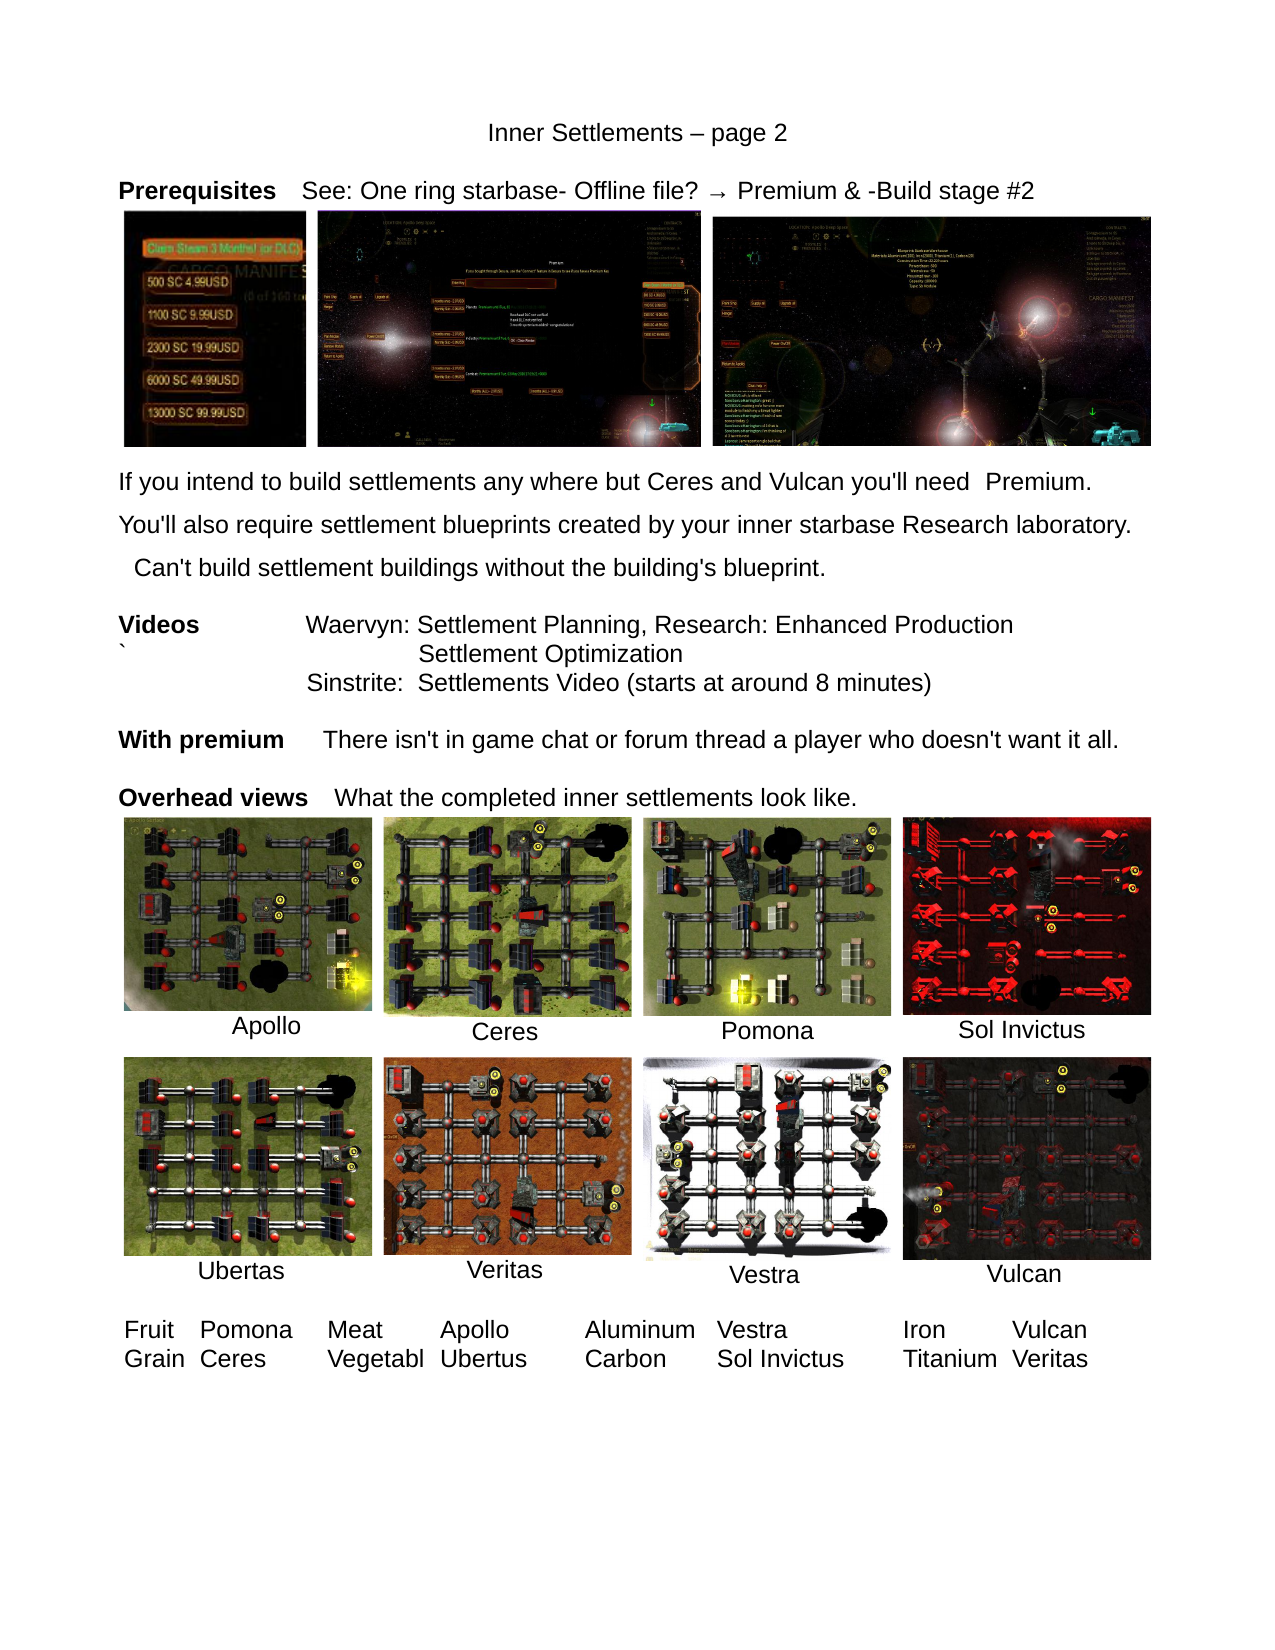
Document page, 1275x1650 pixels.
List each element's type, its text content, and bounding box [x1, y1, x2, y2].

picture [123, 1057, 373, 1256]
text Can't build settlement buildings without the building's blueprint. [134, 553, 1157, 582]
text Overhead views What the completed inner settlements look like. [118, 783, 1157, 812]
picture [123, 817, 373, 1011]
picture [902, 817, 1152, 1015]
table_header Sol Invictus [897, 818, 1157, 1051]
table_header Apollo [118, 818, 378, 1051]
table_header [118, 205, 312, 467]
text Prerequisites See: One ring starbase- Offline file? → Premium & -Build stage #2 [118, 176, 1157, 205]
table_header [378, 812, 637, 817]
text Sinstrite: Settlements Video (starts at around 8 minutes) [306, 668, 1157, 697]
table_header [897, 812, 1157, 817]
table_header Meat Vegetabl [321, 1309, 434, 1378]
table_header [312, 205, 707, 467]
table_cell Vulcan [897, 1051, 1157, 1295]
table_cell Vestra [638, 1051, 897, 1295]
picture [712, 210, 1151, 446]
table_header Apollo Ubertus [434, 1309, 579, 1378]
text Videos Waervyn: Settlement Planning, Research: Enhanced Production [118, 611, 1157, 639]
text With premium There isn't in game chat or forum thread a player who doesn't want it all. [118, 726, 1157, 754]
table_header Aluminum Carbon [579, 1309, 711, 1378]
picture [317, 210, 701, 447]
picture [643, 817, 892, 1016]
table_header Fruit Grain [118, 1309, 194, 1378]
text You'll also require settlement blueprints created by your inner starbase Research laboratory. [118, 510, 1157, 539]
table_header Vulcan Veritas [1006, 1309, 1157, 1378]
table_header Iron Titanium [897, 1309, 1006, 1378]
picture [643, 1057, 892, 1261]
table_header Pomona [638, 818, 897, 1051]
picture [902, 1057, 1152, 1260]
table_header Ceres [378, 818, 637, 1051]
table_header [638, 812, 897, 817]
picture [383, 1057, 632, 1255]
picture [123, 210, 307, 447]
table_header [707, 205, 1157, 467]
table_cell Ubertas [118, 1051, 378, 1295]
table_cell Veritas [378, 1051, 637, 1295]
text ` Settlement Optimization [118, 639, 1157, 668]
text If you intend to build settlements any where but Ceres and Vulcan you'll need Premium. [118, 467, 1157, 496]
table_header Pomona Ceres [194, 1309, 321, 1378]
picture [383, 817, 632, 1017]
table_header [118, 812, 378, 817]
table_header Vestra Sol Invictus [711, 1309, 897, 1378]
